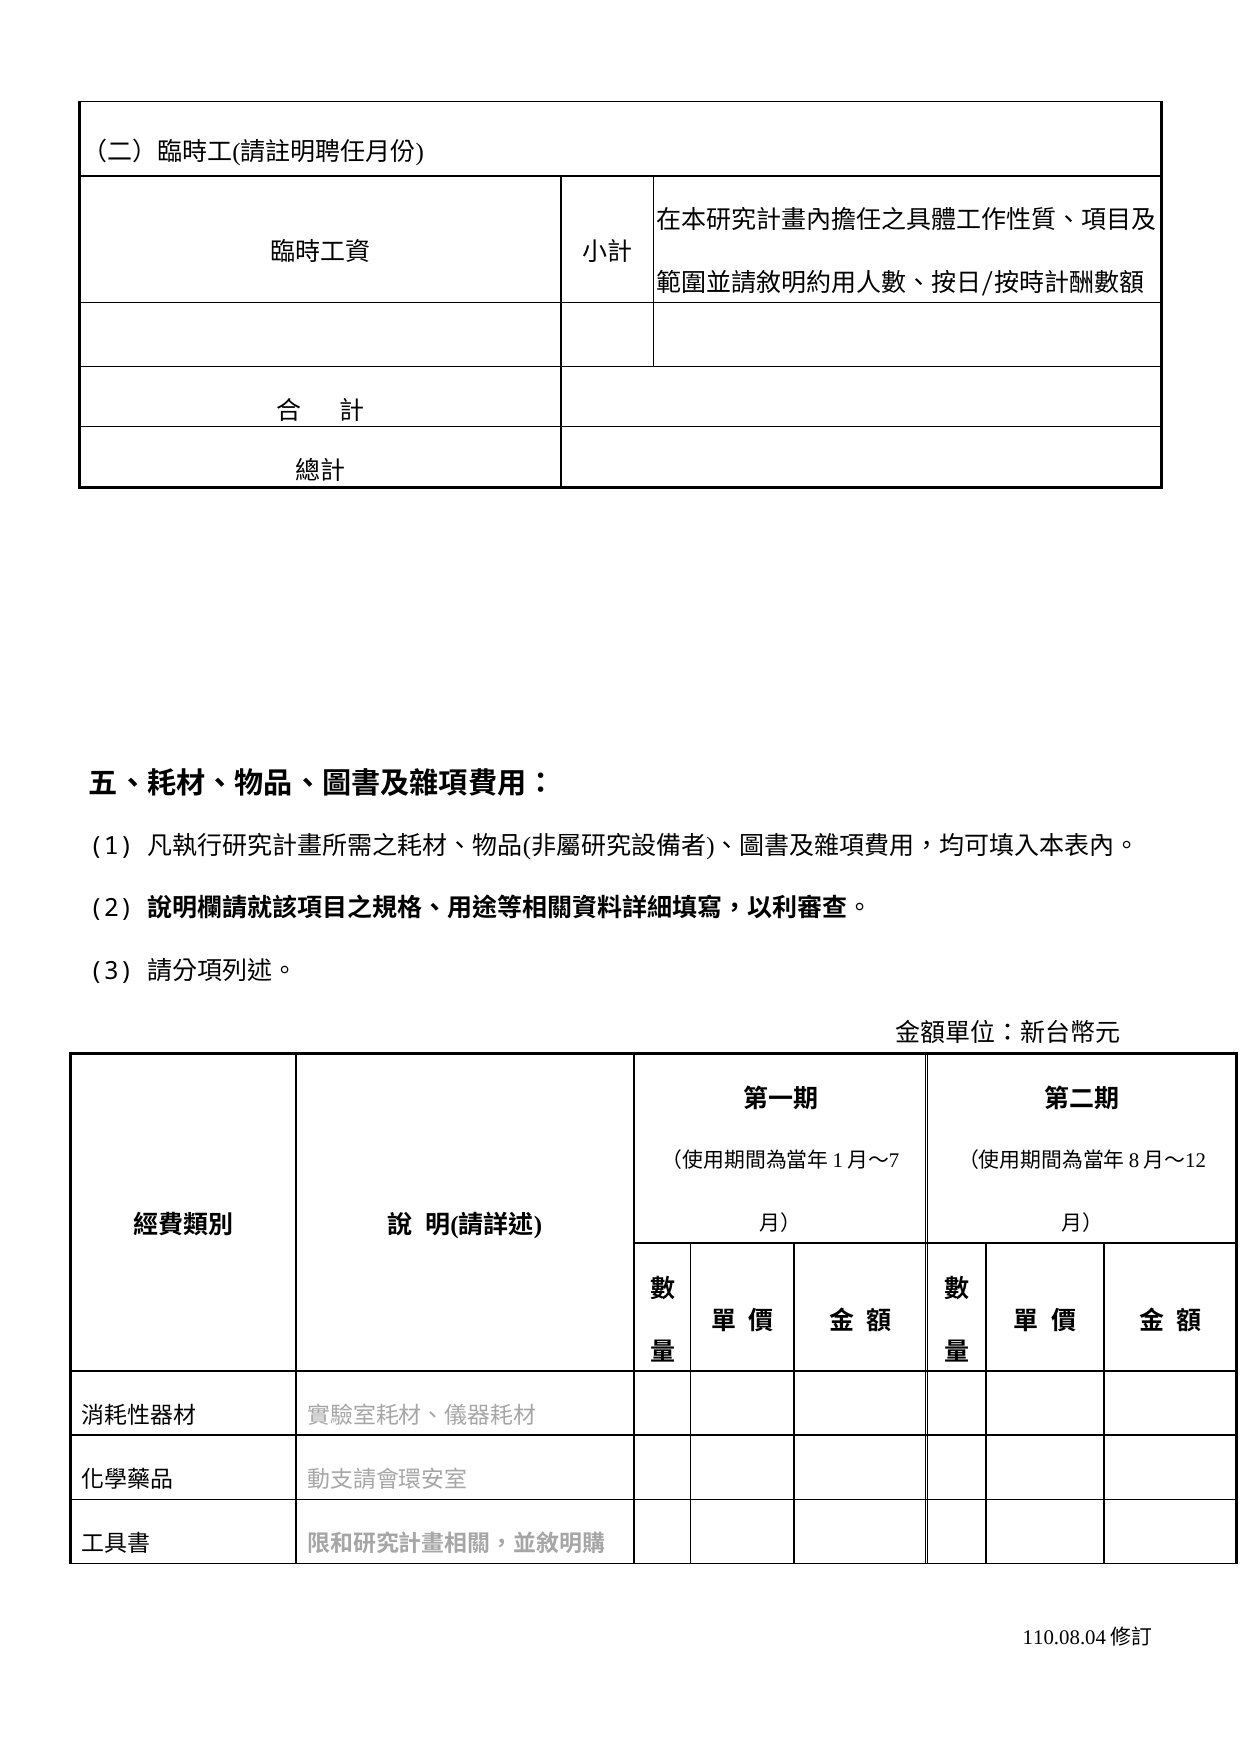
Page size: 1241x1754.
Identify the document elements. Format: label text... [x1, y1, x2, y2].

table_cell 在本研究計畫內擔任之具體工作性質、項目及範圍並請敘明約用人數、按日/按時計酬數額 [654, 177, 1160, 301]
table_cell 化學藥品 [72, 1436, 295, 1498]
table_cell [635, 1372, 690, 1434]
table_cell [691, 1436, 793, 1498]
table_cell 數 量 [635, 1244, 690, 1370]
table_cell [1105, 1500, 1235, 1562]
table_cell [795, 1372, 925, 1434]
table_cell [928, 1500, 985, 1562]
table_cell 總計 [81, 427, 560, 486]
table_cell 消耗性器材 [72, 1372, 295, 1434]
table_header 第一期 （使用期間為當年1月～7月） [635, 1055, 925, 1242]
table_header 第二期 （使用期間為當年8月～12月） [928, 1055, 1235, 1242]
table_cell [691, 1372, 793, 1434]
table_cell 動支請會環安室 [297, 1436, 633, 1498]
table_cell [562, 303, 653, 366]
table_cell [562, 367, 1160, 426]
table_cell 實驗室耗材、儀器耗材 [297, 1372, 633, 1434]
list 說明欄請就該項目之規格、用途等相關資料詳細填寫，以利審查。 [89, 864, 1152, 927]
list 凡執行研究計畫所需之耗材、物品(非屬研究設備者)、圖書及雜項費用，均可填入本表內。 [89, 802, 1152, 864]
table_cell [795, 1500, 925, 1562]
table_cell （二）臨時工(請註明聘任月份) [81, 102, 1160, 175]
table_cell [562, 427, 1160, 486]
text 五、耗材、物品、圖書及雜項費用： [89, 739, 1152, 802]
table_cell [635, 1500, 690, 1562]
table_cell [81, 303, 560, 366]
table_cell 限和研究計畫相關，並敘明購 [297, 1500, 633, 1562]
table_cell [987, 1500, 1103, 1562]
table_header 經費類別 [72, 1055, 295, 1370]
table_cell [1105, 1436, 1235, 1498]
table_cell 小計 [562, 177, 653, 301]
table_cell [987, 1372, 1103, 1434]
table_cell [654, 303, 1160, 366]
text 金額單位：新台幣元 [89, 989, 1121, 1052]
table_cell 數 量 [928, 1244, 985, 1370]
table_cell [795, 1436, 925, 1498]
table_cell 臨時工資 [81, 177, 560, 301]
table_cell 單 價 [691, 1244, 793, 1370]
table_cell 金 額 [1105, 1244, 1235, 1370]
table_cell 金 額 [795, 1244, 925, 1370]
table_cell [928, 1436, 985, 1498]
table_cell 工具書 [72, 1500, 295, 1562]
table_cell [928, 1372, 985, 1434]
table_cell 合 計 [81, 367, 560, 426]
table_cell [691, 1500, 793, 1562]
table_cell [1105, 1372, 1235, 1434]
table_cell [635, 1436, 690, 1498]
list 請分項列述。 [89, 927, 1152, 989]
table_header 說 明(請詳述) [297, 1055, 633, 1370]
table_cell [987, 1436, 1103, 1498]
table_cell 單 價 [987, 1244, 1103, 1370]
